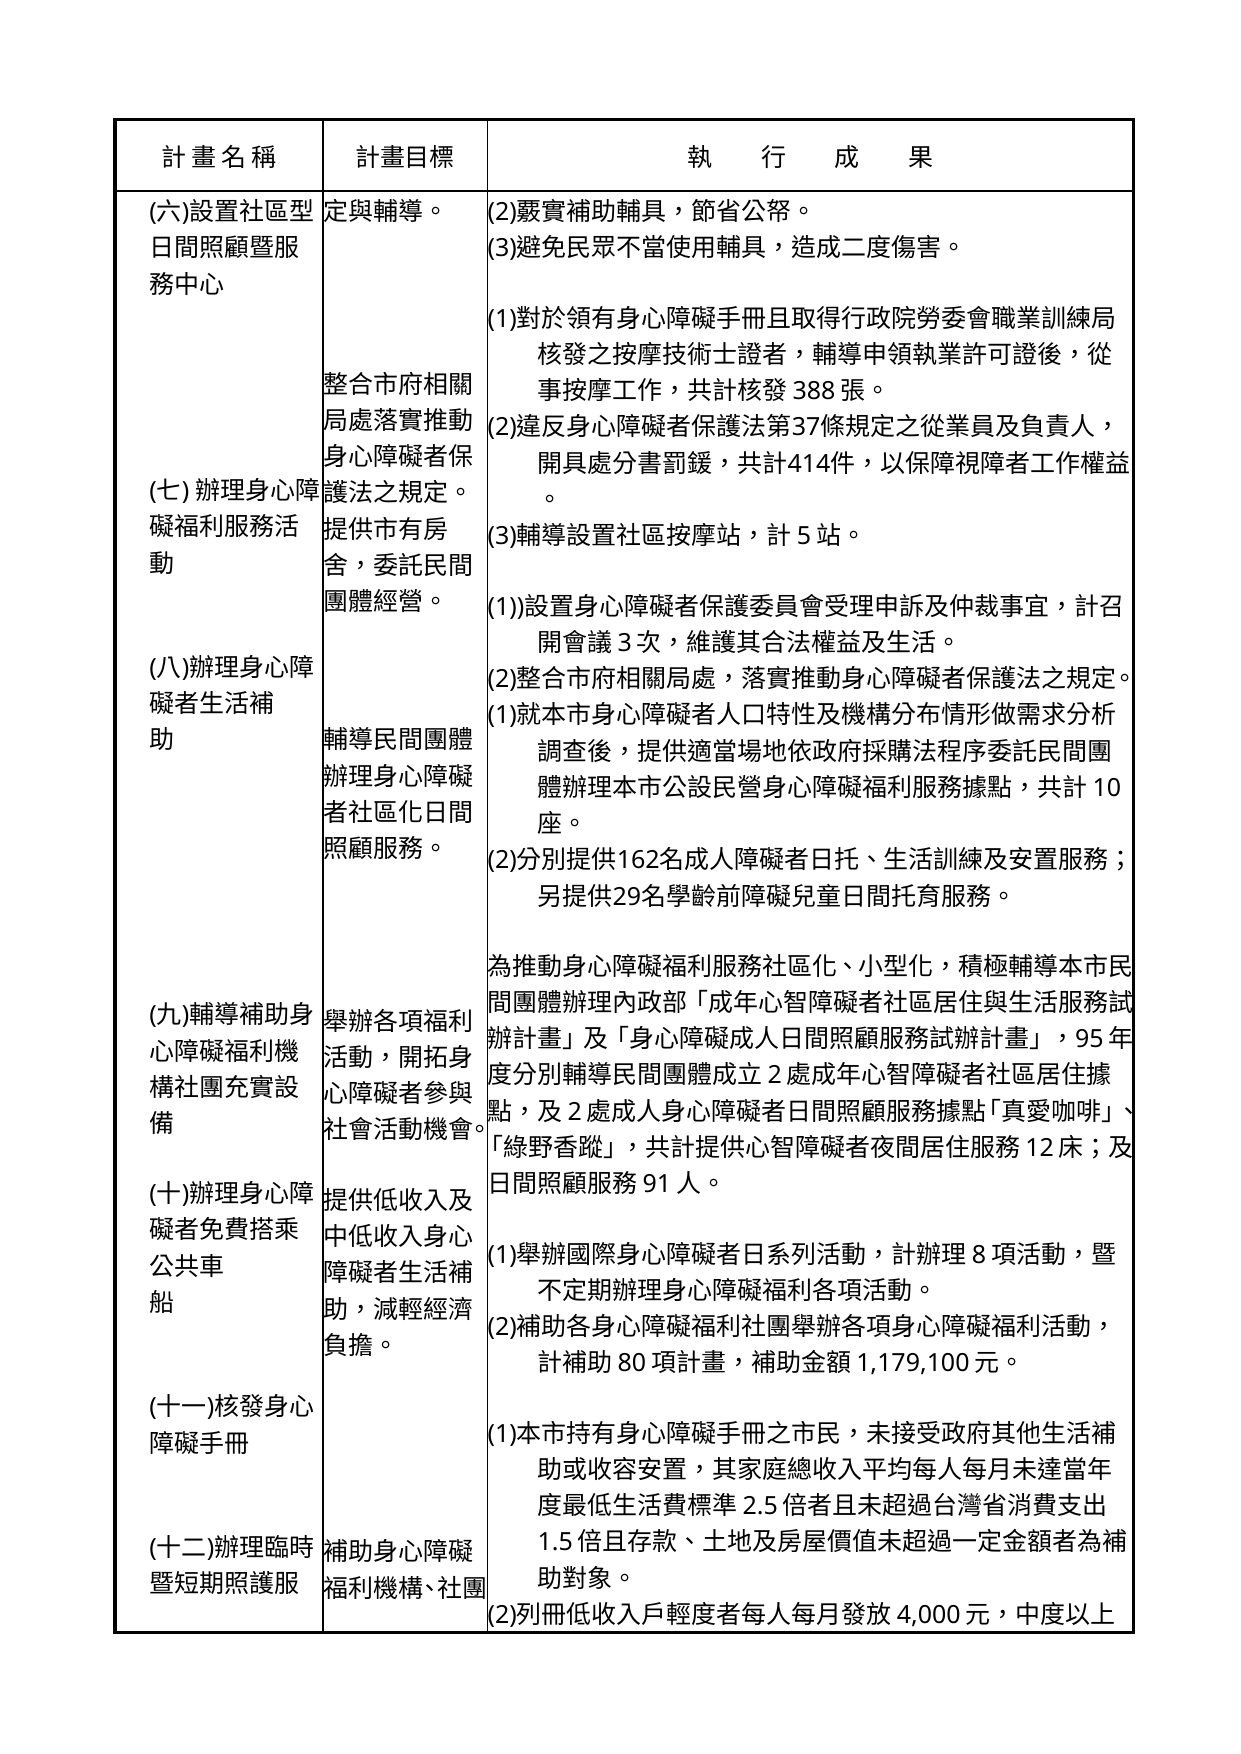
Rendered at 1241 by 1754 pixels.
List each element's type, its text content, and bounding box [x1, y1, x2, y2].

table_header 計 畫 名 稱 [117, 121, 322, 190]
table_cell (1)依照中央訂頒指導綱要，衡酌本市實際情形，擬定實施計畫，籌辦各項慶典及紀念日活動。 (2)各項國家慶典活動本著隆重節約、創新安全之原則辦理。 (3)辦理中華民國元旦慶典活動,95年1月1日於市立美術館廣場舉行元旦升旗典禮,會後舉行健行活動,與民眾互動。 (4)配合中華民國各界慶祝95年國慶籌備委員會,與本府共同舉辦95年嘉年華國慶晚會及國慶晚會系列活動，於10月6日假小港區大坪頂公園舉辦「DOUBLE MOON台灣經典歌曲音樂會」，共有民眾1,500名參加盛會。於10月8日假鼓山區市立美術館廣場舉辦「DOUBLE TEN歡樂兒童劇場」，共有民眾親子1,500名參加盛會。於10月10日假苓雅區光榮碼頭舉辦「DOUBLE TEN電音大派對」，共有民眾5萬名參加盛會。 籌辦或輔導本市各有關單位、社團，舉辦父親節慶祝活動，輔導本市財團法人福澤慈善事業基金會選拔表揚本市第32屆模範父親14位，於95年8月4日假中正文化中心至善廳表揚，場面溫馨感人。 (1)依照中央頒布「統一捐募運動辦法」、「高雄市捐募運動管理自治條例」，95年5月17日以後依新訂頒之「公益勸募條例」規定辦理。 (2)對作業流程詳細審核用途，依分層負責規定詳予核定並迅速函復、驗印及勸募期間派員隨時查核。 (3)主動積極發布勸募單位及查核勸募結果。 (1)加強輔導業已成立之社團，使其會務、業務、財務正常發展，計輔導成立103個社團，截至95年12月底本市共計有2,044個立案團體。 (2)輔導團體推展會務，按時召開會議暨辦理改選。 (3)健全團體之法規制度，培養法治觀念，輔導新團體申請成立籌備組織。 (4)輔導人民團體擴大參與市政建設及推展社會服務；95年11月2日辦理「社團領袖市政關懷活動」，安排市長專題演，及高雄捷運動態體驗,計有300餘人參加。 (5)輔導人民團體隨時辦理會籍清查，建立檔案資料，健全社團組織功能，對於會務未正常運作的團體予以解散，共解散128個團體。 (6)派員列席人民團體之會員（代表）大會，理監事會議及其他有關活動，以了解會務狀況，俾能適時予以輔導及協助；派員列席大會次數約計693場次。 (7)95年7月28日辦理人民團體會務人員研習會，以加強溝通，計有150位社團會務人員參加。 (1)輔導並審核各人民團體編列預算及決算，以促進團體健全財務制度。 (2)鼓勵國際社團多辦社會福利事業及各項建設，以增進社會和諧。 (3)有效運用社會資源，結合民間力量，加強社會工作專業服務，提高服務層面。 (1)舉辦人民團體年度績效考評，計考核180個本市宗親會、同鄉會、校友會，評選出12個優等單位及66個甲等單位，並於95年11月2日公開表揚績優團體。 (2)考核期間加強瞭解各團體活動、財務、會籍管理及其他會務推展情形，評鑑優劣及重點輔導，並鼓勵多參與社會公益服務，當面溝通隔閡及會務困難癥結，以健全人民團體組織、強化社會服務能量。 (1)對於配合政府推動政令宣導及協助政策性、開創性之公益活動酌予補助。 (2)對於舉辦學術、文化、法律、教育、醫療、衛生、宗教、體育、社會服務等活動給予補助，計補助69個團體辦理相關活動，補助經費為3,018,500元。 (1)賡續推展「希望起飛‧築夢帳戶」專案：計有89名參加者每月定期存款3,000元整，累計儲蓄新台幣7,515,000元。 (2)關懷服務：運用志工51人，關懷訪視2,404人次，並召開志工督導會報3次及年終檢討會1次。 (3)成長課程及活動： A.辦理「希望起飛‧築夢帳戶」家戶儲蓄及創業、購屋、高等教育專案課程25場，591人次及年終關懷檢討活動65人。 B.辦理理財及心靈成長講座3場90人次、「佐賀的超級阿嬷」電影討論會101人、「快樂親子過聖誕」活動200人。 C.辦理「認識自我迎向未來」工讀生團體輔導活動15人、「希望工程團」幹部訓練活動32人、媒合二代青少年社區服務7885.5小時。 D.結合臺灣佛教法性寶林協會辦理「低收入戶航向希望逗陣行」暑期親子活動60人、佛光山慈悲社會福利基金會辦理「2006生命教育青少年夏令營」20人及中華電信股份有限公司辦理「網路創業技能訓練班」6場，180人次。 (4)學費補助：補助升學補習教育費6人、技職訓練學費4人、就業、證照考試報名費6人。 (5)設備補助：補助學習設備14人，謀生設備4人。 (6)就業協助：媒合工讀就業30人，轉介就業5人。 94年12月至95年11月結合各慈善團體提供高雄市弱勢族群經濟補助、助學金、弱勢家庭輔導、機構慰訪與災害救助等，計服務335,041人次，投入金額28,437,239元，志工服務時數計70,434小時，認養本市清寒學生220人，提供清寒助學金每人每學期1萬元，計補助220萬元。 本年度計有第一、二、三類低收入戶7,633戶，計發放家庭生活補助經費220,832,384元，受益人數7,633戶，17,768人。 凡列冊有案之低收入戶，每年分兩學期發給子女教育補助費。本年度計發放大專1,477人次，高中2,689人次，國中2,628人次，國小3,029人次，動支經費：20,769,500元。 補助標準：每月發給生活補助1,800元，計補助12,936人，動支經費23,306,400元。 補助標準：第二、三類低收入戶就讀高中以上學生，每人每月發給生活補助費4,000元，計補助23,566人次，動支經費：95,570,500元。 輔導本市列冊低收入戶或清寒市民具有就業意願者參加以工代賑計34人。 委託公私立精神醫療及復健機構收容照顧，並自收容日起負擔其養護費用，計補助4,497人次，支付61,767,352元。 低收入戶年滿60歲以上未滿65歲者及就讀高中以上在學學生，每人每月發給仁愛月票1張，計核發1,620張月票，動支972,000元。 計救助2,742人次，11,390,927元 計救助407人次，3,765,000元。 (1)委託辦理本市遊民服務業務並提供遊民短期安置服務，全年計安置414人次，協助返家者30人次，轉介其他養護機構長期安置者6人，協助就醫服務者923人次。另將遊民收容所2樓重新整建及增添設備，目前收容量達80人。 (2)結合民間資源辦理遊民外展服務，於前鎮區興仁公園增設南區服務據點，另新購置遊民沐浴服務車乙輛，提供餐食、義剪、沐浴、義診等服務並建立遊民個案資料，累計提供健康服務940人次，沐浴服務630人次。 (3)結合民間資源於春節及中秋節前夕辦理遊民關懷活動，提供義診、義剪、沐浴服務、餐敘等，約有577人參與同歡。 計補助2,095人，32,997,963元。 計補助55人次，900,958元。 計補助501人次，7,330,362元。 (1)召開3次社會救助金專戶勸募及運用管理委員會議，以有效運用民間捐款，避免資源重複浪費。 (2)就社會福利機構配合政府政策所辦理之福利服務措施，以急迫性、可行性、發展性，創新性為優先，補助其專業人員人事費，共補助10案，支出3,284,547元。 (1)由本府社會局暨長青綜合服務中心負責策劃辦理，並結合各區公所、社會團體力量，按月排定老人聯誼、教育、旅遊、圖書閱覽、保健指導、志願服務團及學術研究等活動。 (2)舉辦老人槌球、桌球、象棋及麻將等比賽，計7場次，630人次參加。舉辦銀髮婚頌禮讚活動，計700人參加。慶祝重陽節分區舉辦敬老活動29場，計91,433參加人次。舉辦重陽節慶祝大會暨長青運動大會，計1,500人參加。 (3)發放132,404位本市65歲以上老人重陽節敬老禮金，計核發114,343,600元。 (4)推展本市長青人力資源運用計畫，於長青中心定點志願服務者計216人、傳承大使計68人、外展薪傳教學服務者計1,419人次。 (5)結合社會資源辦理健康生活講座55場。 (6)辦理「長青風華－學習成果秀」活動，計1,800人參加。 (7)定期免費提供長輩法律諮詢63人次、心理諮商33人次及健康諮詢186人次。 (8)委託民間團體推展「行動式老人文康休閒巡迴服務」計畫，巡迴本市小港、旗津、鼓山、楠梓、左營等偏遠地區，提供福利諮詢服務、基本健康服務、休閒文康育樂服務、轉介服務等，共辦理316場次，服務16,895人次。 (1)開辦各項技藝性、語文性、休閒性研習課程共180班，學員7,739人次，以供老人學習進修。 (2)95年開辦銀髮成長班共計3期112班，3,928人次參加。 (3)95年開辦長青活力班進修課程1期，計有9班，學員363人次。 於全市各區開辦短期進修課程，共計67班，5,258人次參加。 依照「高雄市老人免費搭乘市營公共車船自治條例」之規定辦理，凡設籍本市年滿65歲以上之老人持敬老票，得免費搭乘本市公共車船，共核發54,956張票卡。 (1)不定期加強督導管理本市現有29座老人活動中心及敬老亭，強化老人休閒、文康活動，改善其設施設備。 (2)輔導其中8座老人活動中心轉型為福利服務中心，增加服務項目，擴充服務內容，及召開1次轉型老人活動中心業務觀摩研討會，觀摩交流以提昇服務品質。 本市年滿65歲以上之市民，未接受政府其他生活補助，亦未經收容安置，且存款、土地及房屋價值未超過一定金額者，家庭總收入平均每人每月未達最低生活費標準1.5倍（16,062元）者，每人每月核發6,000元；達最低生活費標準1.5倍且未超過台灣地區平均每人每月消費支出1.5倍（25,625元）者，每人每月核發3,000元。95年度編列1,055,684,000元，共計補助16,958人，支付963,663,242元，執行率為91.28﹪。 對本市65歲以上老人因遭受疏忽、虐待，惡意遺棄，未得到基本生活照顧或遭遇緊急事故者，提供短期保護安置與立即救援服務，確保老人獲得適當照顧，並提供心理輔導、法律諮詢等服務，計服務294件個案。 (1)製作安心手鍊予失智老人配戴，防止走失，計致贈205條。 (2)由失智老人協尋通報中心，協助走失通報案件，計12件。 (3)設置失智老人日間照顧中心，白天提供生活照護、記憶訓練、現實導向訓練、職能治療、電話諮詢、觀摩參訪等服務，計服務540人次。 (4)委託設置本市失智症照護諮詢專線（331－8597），提供失智諮詢服務，計服務565人次。 本市年滿65歲以上老人重病住院治療，經證明需專人看護，亦符合衛生署公告之全民健保特定疾病與住院基本條件者，家庭總收入平均每人每月未達當年度最低生活費標準2.5倍者為補助對象，計補助195人，支付2,563,411元。 結合各區公所、公益社團、財團法人及社會福利機構，辦理老人送餐及用餐服務，目前全市計有16個辦理單位，每年約服務312,224人次。 (1)將本市老人居家服務業務分區委託民間機構辦理召募、訓練、督導居家服務員及居家服務督導員，針對設籍且實際居住本市，65歲以上因身心受損，致日常生活需他人協助之居家老人家務、日常生活及身體等照顧服務，95年12月服務972人，提供19,758小時。 (1)除對於中低收入老人給予補助外，並配合中央試辦補助非中低收入戶老人使用居家服務經費。 (1)設置老人照顧管理中心，作為長期照顧單一窗口。 補助設籍且實際居住本市滿6個月以上中低收入戶有年滿65歲以上之中重度失能老人，家庭照顧者為照顧老人，致無法就業，每人每月補助3,000元之特別照顧津貼，並委託居家服務單位按月派員督導有無照顧之實，計補助888人次。 於前鎮區仁愛段777-1地號等3筆土地，面積約780坪，規劃為73個單位，提供本市65歲以上老人種植蔬菜、花木，計73位老人受惠。 (1)結合本市16個慈善團體分區服務，為獨居老人提供電話問安、訪視關懷等服務，計服務164,631人次。 (2)提供在宅緊急救援通報系統，計132人及協助安裝190支扶手，保障獨居失能老人居家生命安全。 針對設籍本市年滿55歲以上者由本府社會局長青綜合服務中心接受申請登記儲存專長資料，再依薪傳教學、志願服務或再就業等不同意願，提供媒合轉介服務，目前每年運用達190人次以上。 (1)本府社會局仁愛之家採公、自費安養方式照顧本市年滿60歲以上老人，提供衣、食、住、行各方面生活照顧、醫療服務及各項休閒活動，計安置低收入之公費老人101人，自費老人179人。 (2)另公設民營委託民間單位提供生活自理能力缺損老人養護服務，計設置115床，共收容70人。 (3)為因應本市中低收入失能老人之機構照顧服務需求，開辦「中低收入失能老人機構養護費補助」，95年12月補助53位進住本市優甲等老人養護機構或護理之家之中低收入失能老人。 設置4處日間照顧中心，於白天提供生活照護、護理服務、文康活動、午休、餐飲等服務，以延緩老化，增加社會互動，並減輕照顧者壓力，計月托215人次，臨托10人次。 輔導私人合法設置老人福利機構，並藉由訓練、觀摩及評鑑，以提高照顧服務品質，本市現有63家私立老人養護中心，提供2,691床位。 輔導各區公所配合中央辦理，受理年滿65歲以上老人符合發放資格對象者，申請敬老福利生活津貼每人每月3,000元，至95年12月底止共有 位老人提出申請，合格發放者有 人。 委託本市6個民間單位辦理照顧服務員職前訓練，經結訓學員可至本市居家服務單位、立案老人福利機構擔任長期照顧人員。 於本府社會局長青中心1樓「長青古早風味舖」辦理薪傳教學及提供銀髮族傳統技藝手工藝品展售服務。每月均精心安排系列薪傳教學活動，由老藝師傳授傳統技藝和販售手工藝品，至95年12月底共吸引15,000人次參加。 為滿足老人對於住宅需求，提供安心、適合且獨立自主老年生活空間與環境，於本市左營區翠華國宅開辦「支持型住宅-銀髮家園暨社區照顧服務支援中心」，提供長輩約15人之租屋服務。 依據「高雄市敬老楷模暨老人福利績優人員選拔表揚活動實施計畫」，於10月29日辦理頒獎典禮，計6位敬老楷模、23位老人福利績優人員及特別獎1名接受表揚。 為配合台灣健康社區六星計畫推動方案，建立社區自主運作模式，以貼近居民生活需求，提供長輩關懷訪視、電話問安諮詢及轉介服務、餐飲服務、健康促進等多元化服務，至95年12月止計設置47處社區照顧關懷站。 (1)95年度受理民眾舉報兒童及少年受虐個案計1,397案，經訪視評估開立兒童及少年保護個案為330件，依個案狀況提供安置、親職教育、法律、心理治療與輔導、轉介等服務，並提供施虐者家庭維繫與家庭重整服務。 (2)協助無戶籍兒少保護個案申報戶籍、就學、安置等輔導。 (3)提供兒少保護個案緊急庇護服務，計安置182人、314人次、4,329天次。 (4)訪視調查法院函轉之兒童及少年收養、監護案件，並提送報告予法院參考，計訪視調查兒童及少年收養、監護案件計882案。 (5)結合民間福利機構提供兒少保護個案後續追蹤輔導、諮商輔導等，共同致力推展兒少保護工作。 (6)加強兒少保護工作人員在職訓練，計辦理12場次專業訓練。 (7)配合辦理各項活動，加強宣導兒童及少年保護，提高市民及各相關單位（教育、警政、學校、幼教…等）關心兒童及少年保護意識並落實受虐兒童案件舉發及通報。 (8)結合民間社福單位推動高風險家庭預防工作，計受理通報及服務435案，提供經濟協助、情緒紓解、就醫就學協助等服務，以預防兒少受虐或遭疏忽案件發生。 (1)結合民間團體召開「孩子喝的，是飲料還是酒」記者會，透過媒體呼籲社會各界重視飲酒低齡化現象，集群力有效防止兒童少年受到酒精的戕害。 (2)邀集各大連鎖超商代表召開說明會，決議請各業者配合，以各項積極性作為落實推動不得供應菸酒予未滿18歲兒童少年之規定。 (3)配合警察機關取締作業，對違反兒童及少年福利法者，依法處以行政罰鍰，計處分3案，罰鍰新台幣36,000元整。 (1)加強「少年關懷之家」之安置及輔導功能，對逃家、流浪、失依及受虐之少年提供緊急庇護、生活照顧、心理輔導、生理治療及性教育等相關協助，計安置71人。 (2)對經由警察查獲未滿18歲有從事性交易或從事之虞之兒童少年，召募本府社會局及民間機構之社工同仁組成陪偵小組，並分日、夜兩組，24小時待命陪偵，以隨時協助兒童、少年，並依規定程序進行緊急收容及短期輔導並聲請法院裁定。並不定期辦理在職訓練及工作檢討會，以確保專業服務品質，計陪同偵訊58人。 (3)加強「緊急短期收容中心」功能，於安置期間提供案主生活照顧、心理輔導、醫療檢驗及觀察輔導等，計安置15人。 (4)對違反「兒少性交易防制條例」之犯罪行為人進行輔導教育及公告，95年度開具輔導教育處分書者計13人，公告9人。 (5)對安置期滿返家之個案進行追蹤輔導，以提供必要之協助，並預防再淪入色情場所，計追蹤訪視輔導53人。 (6)培訓本市種子教師60人，辦理本市國中校園巡迴宣導活動，俾加強學生對「兒少性交易防制條例」之瞭解，以增進自我保護概念，計辦理120場次，受益人數計12,389人。 (7)製作「兒少性交易防制條例」相關宣導物品，以加強宣導效益。 (8)配合市府「聯合稽查小組」勤務，以強化兒少性交易防制工作。 (1)對本市籍國中畢業或年滿16歲以上之少年，若經評估不適安置服務且不宜返家，而具獨立在外生活能力者，提供經濟協助及輔導服務。 (2)對就學之少年提供學費補助，並依實際情形，酌予生活費之補助。 (3)對就業之少年提供薪資差額補助以維持其基本生活水準。 (4)對未就學未就業者，提供生活補助，並輔導儘速就學或就業。 (1)對設籍或居住本市並依少年事件處理法所轉介或交付安置輔導之兒童及少年其家庭提供追蹤輔導及福利服務工作，計追蹤輔導服務共23人。 (2)提供轉向個案重返家園、校園或社會之必要措施，包含偏差行為輔導、親子溝通、親職教育、就學輔導、就業輔導、自我管理、家庭重整、資源轉介等福利服務。 (1)委託收容本市未滿18歲之貧困無依兒童，使獲妥善照顧。95年度共收容教養兒童321人次、少年506人次。 (2)配合內政部兒童局辦理「95年度兒童及少年安置及教養機構聯合評鑑」作業進行本市6處受評業務機構督導。 (1)委託民間單位辦理兒童家庭寄養服務，95年度本市委託寄養兒童計兒童110人、942人次，少年8人51人次。提供寄養服務家庭計684戶次。 (2)辦理1場寄養家庭審查會，有26人申請。完成調查報告送審12戶，有4戶通過審查，接續辦理1場寄養家庭職前訓練，共有30人次參與。 (3)辦理寄養家庭在職訓練2場、支持團體3場，計345人次參與。 (4)開辦親屬寄養安置補助4人。 (1)輔導機關學校、民間團體、企業附設或私人創辦計23家立案，10家變更負責人、7家增托或兼辦其他托育業務、4家遷址。 (2)輔導207所托兒所及119所課後托育中心、6所托嬰中心建立管理資料，改善教保業務。 (3)辦理評列丙等之課後托育中心入園輔導及複評，受評9家皆已改善並通過複評。 (4)辦理托育機構專業人員教保系列在職訓練，含特教、行政管理、衛生保健、輔導、親師、教保、評量、評鑑觀摩等項61場，約6,019人次參加及主管人員業務觀摩計120人參加。 (5)辦理兒童教育券補助10,139人，計50,650,000元、托育津貼補助53,810人次，計156,415,510元。 (6)委託文化大學辦理兒童及少年福利專業人員訓練，計4班，262人參訓。 (7)補助托育機構兒童福利專業人員進修大專院校幼保科系學費補助104人次，每人最高5,000元，計補助515,337元。 (8)委託辦理家庭托育保母人員職前訓練92人結業、在職訓練269人次參訓、追蹤輔導407人。 (9)積極輔導未立案托兒所立案計3所及立案托兒所公共安全檢查144所。 (10)積極推動全市立案托兒所幼童保險費，補助幼童家長保費1/3，計8,691人受益，內政部兒童局補助本市家長696,988元。 (11)推動夜間臨托服務，建構臨托服務網絡，辦理社區托育服務宣導。 (1)由本府社會局兒童福利服務中心結合民間資源，配合現有10餘個活動空間策辦並推廣各類兒童親職、生活教育及啟發性活動，並定期舉辦暑寒假活動，計35項，61梯次，1,853人次參加；兒童節系列活動4項，50,000人次參加；親子家庭日系列活動計辦理104場次，11,540人次參加；親子共學藝廊主題展示季辦理15場，161,228人次參觀。 (2)運用專業人員提供諮詢服務及兒童保護服務334人。 (3)設立兒童、少年與家庭諮商中心，提供兒童傾訴心聲，父母親職諮詢、兒童遊戲治療、家庭協談及心理測驗等，計服務3,874人次。 95年度申請內政部兒童局專案補助弱勢兒童及少年繳納符合補助資格前未保中斷和欠繳之健保費，81人次，計1,529,601元。 (1)加強托兒所教保人員專業研習訓練，共辦理8項特教知能研習及一般研習，共計服務5,000人次。 (2)委託民間單位承辦早期療育服務，提供日間托育、時段性訓練及專業諮詢等服務。95年度日間托育每日服務20人，時段訓練914人次，專業諮詢337人次。 (3)委託辦理個案管理服務，計提供服務9,070人次。 (4)加強通報及轉介中心功能，受理通報案444件，其中346件進入個案管理系統提供個案管理服務，建立資訊管理系統，統籌通報轉介系統各相關業務。 (5)加強家長親職教育服務及推動早期療育融合教育。95年度補助辦理健行大賽、融合運動會、親職教育諮詢講座、親子繪畫營、耶誕活動、發展遲緩兒童暨手足暑假快樂成長營，共計辦理27場次，服務1,500人次。另與學校合作辦理托育機構收托發展遲緩兒童專業人員巡迴輔導服務，共計輔導24所托兒所，120人次。委託辦理到宅服務50戶，950小時。 (1)於三民東、西區、左營、楠梓、苓雅、前鎮、前鎮分部等7處中心配置專職社工員，專責推動青少年及其家庭各項輔導及休閒服務，95年度各中心設施設備共計服務達60萬人次。 (2)辦理各項輔導及休閒服務內容包括：親職教育推廣、個案輔導、團體輔導、各項親子講座、各類競賽及結合學校或社團辦理休閒育樂活動，計有2,439場、共計45,025人次參與。 (3)設置電腦室，供弱勢族群運用資訊，以提升知能，減少數位落差。 (4)推動附卡制，鼓勵青少年及家屬辦理附卡，一起使用青少年中心，增進親子關係。 (5)運用志工協助推展青少年福利服務。 (1)辦理健康城市暑期陽光嘉年華「青春達人」系列活動包括超YOUNG情事、愛SHOW達人才藝大賽、狂HIGH晚會、最COOL酷卡、多功能隨身卡、好FUN心情健康心靈講座五主題活動，共吸引千餘青少年參加。 (2)結合民間單位合作辦理「2006耶誕有愛美夢成真」關懷弱勢兒少系列活動，包括「讓愛的能量發光～太陽能環保許願耶誕樹點燈記者會」、「愛的新光在手心愛心耶誕園遊會」、「耶誕有愛．美夢成真耶誕演唱會」，共吸引5000人次熱烈參與。 (3)結合民間機構推動外展服務。 (1)提供高中職以上在學學生志願服務基礎教育課程。 (2)結合公私志願服務運用單位提供青年志工志願服務學習。 (1)委託私立身心障礙教養機構35所及本市護理之家33家、養護中心58家收容安置生活無法自理之身心障礙市民，符合補助規定者，補助養護費用，減輕其家庭經濟負擔，共計補助1,149人，使用經費161,026,407元。 (2)本府社會局無障礙之家辦理心智障礙及自閉症兒童日間托育、庇護工場及中重度智障市民住宿養護、日間托育、社區家園，共計提供702位身心障礙者托育、教養、福利諮詢、復健、休閒等綜合福利服務。 (1)補助身心障礙者購置復健及生活輔助器具所需經費，以提昇其生活自理能力，計補助2,775人次，計27,864,260元。 (2)覈實補助輔具，節省公帑。 (3)避免民眾不當使用輔具，造成二度傷害。 (1)對於領有身心障礙手冊且取得行政院勞委會職業訓練局核發之按摩技術士證者，輔導申領執業許可證後，從事按摩工作，共計核發388張。 (2)違反身心障礙者保護法第37條規定之從業員及負責人，開具處分書罰鍰，共計414件，以保障視障者工作權益。 (3)輔導設置社區按摩站，計5站。 (1))設置身心障礙者保護委員會受理申訴及仲裁事宜，計召開會議3次，維護其合法權益及生活。 (2)整合市府相關局處，落實推動身心障礙者保護法之規定。 (1)就本市身心障礙者人口特性及機構分布情形做需求分析調查後，提供適當場地依政府採購法程序委託民間團體辦理本市公設民營身心障礙福利服務據點，共計10座。 (2)分別提供162名成人障礙者日托、生活訓練及安置服務；另提供29名學齡前障礙兒童日間托育服務。 為推動身心障礙福利服務社區化、小型化，積極輔導本市民間團體辦理內政部「成年心智障礙者社區居住與生活服務試辦計畫」及「身心障礙成人日間照顧服務試辦計畫」，95年度分別輔導民間團體成立2處成年心智障礙者社區居住據點，及2處成人身心障礙者日間照顧服務據點「真愛咖啡」、「綠野香蹤」，共計提供心智障礙者夜間居住服務12床；及日間照顧服務91人。 (1)舉辦國際身心障礙者日系列活動，計辦理8項活動，暨不定期辦理身心障礙福利各項活動。 (2)補助各身心障礙福利社團舉辦各項身心障礙福利活動，計補助80項計畫，補助金額1,179,100元。 (1)本市持有身心障礙手冊之市民，未接受政府其他生活補助或收容安置，其家庭總收入平均每人每月未達當年度最低生活費標準2.5倍者且未超過台灣省消費支出1.5倍且存款、土地及房屋價值未超過一定金額者為補助對象。 (2)列冊低收入戶輕度者每人每月發放4,000元，中度以上者每人每月發放7,000元；中低收入戶輕度者每人每月發放3,000元，中度以上者每人每月發放4,000元，計發放23,121人，共計1,103,556,750元 輔導各身心障礙福利機構社團正常發展，補助充實設備，推展服務，計補助38項設備計畫，補助金額共665,750元。 身心障礙者可向戶籍所在地區公所社會課或公車處鹽埕站申辦博愛月票，免費搭乘市營公共車船，計補助969,671人次，補助金額共5,811,006元。 委託各區公所依鑑定結果核發身心障礙手冊，計有59,894人列冊。 結合民間資源培訓臨時暨短期照顧服務員，提供定點及到宅照護服務，紓解家庭照顧壓力，計服務9,606人次，29,095.25小時，補助金額4,010,527元。 (1)加強成人身心障礙者成人個案管理通報轉介中心個案通報系統功能。 (2)委託民間團體分區成立北、中、南等3區個案管理中心 ，辦理多重問題個案管理服務，擬訂個別化服務計畫，提供資源整合服務，計有310人列冊接受服務。 培訓服務員提供個案家務及日常生活照顧服務及身體照顧服務，使身心受損致日常生活功能須他人協助之居家身心障礙者獲得妥適照顧，計服務265人，共58,469.5小時，補助金額11,486,010元。 (1)委託民間單位成立精障庇護農場，藉園藝栽種訓練，達到體能、休閒、陶冶身心之目的，計服務171人次。 (2)成立精障庇護商店，結合醫院提供復健、輔導等服務，計服務165人次。 (3)補助民間單位辦理精障者社區日間照護服務，藉職能復健、心理輔導等課程，提升其自我照顧能力，合計每月平均服務39人次。 成立身心障礙者生涯轉銜專案小組，結合政府相關部門推動身心障礙生涯轉銜服務，加強橫向聯繫與溝通協調，制定生涯轉銜計畫。 辦理身心障礙者房屋租金及購屋貸款利息補助，減少身心障礙者的負擔，累計共補助123名租屋者、10名購屋者，補助金額3,850,154元。 (1)增設北區輔助器具資源站，擴大服務北區身障市民，併同原有之南區輔具資源中心提供身心障礙者輔具最新資訊及使用之專業諮詢、評估。 (2)處理輔具回收、借用與檢修作業，以撙節輔具補助款。 (3)計回收177件，出租2,320件，維修538件，到宅服務521人次。 賡續辦理身心障礙者行功心法活動，提供身心障礙者親近的靜態活動，維護其身心健康，計服務26人。 (1)新增第3對視障導盲犬使用者，總計本市有3隻導盲犬配對3位視障者使用。 (2)辦理視障者使用導盲犬宣導活動，計辦理2場。 (3)完成2名導盲犬專業訓練師暨指導員專業培訓並取得證照，投入視障者使用導盲犬服務。 (1)低收入戶視障者每人每月提供30小時全額補助、非低收入戶每人每月提供15小時全額補助，另15小時補助50%服務費用。 (2)另補助每位視障朋友每人每月2次搭乘計程車外出活動之交通費，每次依現行計程車基本收費標準70元給予補助。 (3)自95年10月16日開辦至12月31日止，服務26件，申請搭乘計程車補助件數有8件。 (1)強化「高雄市婦女權益促進委員會」功能，並依權益業務成立「經濟安全」、「人身安全」、「性別平等」、「單親原住民暨弱勢婦女」、「健康維護」、「社會參與」6個小組推展，計召開18次小組會議、2次召集人會議、3次委員會議。 (2)本市婦女館提供各項軟硬體、婦女知性成長、休閒娛樂 等活動專屬空間，計辦理婦女成長教育843場次、22,330人次參與及各項婦女設施設備服務90,384人次。 (3)修訂「加強推展婦女福利補助原則」擴大辦理本市婦女成長教育活動計畫，計補助29個婦女團體辦理72項方案計畫，補助經費2,232,140元。 (4)辦理家庭照顧人員養成訓練、在職訓練，協助雙薪家庭幼兒照顧家務管理與照顧如保母、家事管理人員、坐月子人員、居家服務人員等，計補助坐月子人員培訓課程1班28人結業、保母培訓101人結業，並促進中高齡婦女之二度就業。 (5)分別於新興、楠梓、三民東區設置綜合福利服務中心 ，提供婚姻、心理、法律、家庭諮詢服務，以家庭取向規劃服務措施，計受理電話諮商1,233人次、面談諮商274人次、律師免費面談26人次。 (6)結合本市婦女團體擴大辦理現代媽媽多元形象表揚及母親節系列活動，共計9場次，910人次參加。 (7)95年開辦本市外籍及大陸配偶家庭支持輔導服務，主動關懷訪視，計服務8,052個家庭，並於95年10月27日成立新移民家庭服務中心，作為外籍及大陸配偶的專屬活動空間。 (1)由本府社會局家庭暴力及性侵害防治中心，結合警政、衛生、社政單位共同辦理防治業務： A.提供24小時專線服務、專業輔導、諮詢及各項支持性服務，113專線救援及電話諮詢計13,220通、家暴通報案件計6,403件、性侵害通報案件計470件、性騷擾通報68件。 B.提供家暴被害人心理輔導計202人次，團體輔導計449人次、法律諮詢計220人次、訴訟補助計60人次，生活補助計46人次、醫療補助計1,033人次、緊急庇護計142人次，家訪計360人次、陪同服務計156人次，協助聲請保護令計161人次、轉介計450人次，申請弱勢家庭兒童及少年緊急生活扶助150人次。 C.提供性侵害被害人心理輔導計166人次，團體輔導計21人次、法律諮詢計54人次、訴訟補助計75人次，生活補助計8人次、醫療補助計178人、緊急庇護計150人次，家訪計196人次、陪同服務計716人次，協助聲請保護令計5人次、轉介計88人次、性侵害減述作業計86人次。 D.提供性騷擾案件陪同服務計 6人次，轉介計7人、受理申訴案計35案、再申訴案計2案。 (2)加害人服務方面：針對家暴及性侵害加害人處遇，提供心理輔導、團體輔導、婚姻諮商等服務。辦理家暴裁定前鑑定12次，計52人次，認知輔導48次，283人次；性侵害加害人身心治療3人次，輔導教育55場次，計517人次，個別輔導計25人次。 (3)預防宣導方面： A.辦理專業人員及網絡成員訓練，計自辦32場，1627人次參與。另派員參加外部訓練98場，計298人次參與。辦理志工在職訓練3場，計91人次參加。 B.加強家暴、性侵害及性騷 擾防治服務多元化宣導，至各校園、社區、警政、外籍配偶、原住民、身心障礙者、大眾傳播等宣導，落實防治工作，計辦理123場次。 C.辦理「高雄市市民性騷擾 經驗調查及防治宣導」、「飆文章、ㄍㄚˋ音樂性騷擾防治宣導活動」、「水岸花香、社區零暴力」婦幼宣導、「性侵害防治-智能障礙者權益保障問答集發表記者會」、「溫柔牆」揭幕等各項記者會，運用媒體力量，積極宣導家暴、性侵害及性騷擾防治觀念。 D.全國首創編製「封殺鹹豬手之非常光碟－性騷擾防治宣導短片」，並增加印製「性騷擾防治教戰手冊Ⅱ」，推廣性騷擾防治宣導，並獲媒體報導，全國各地民眾熱烈索取宣導。 (4)實施「高雄市婚姻暴力案件危險分級管理試辦方案」，協助婚姻暴力被害人填寫危險評估量表，並據以分級管理。自95年8月4日起至同年12月底止計有554案填寫危險評估量表，其中高危險184案、中危險119案、低危險251案。 (1)依據「特殊境遇婦女家庭扶助條例」及「高雄市單親家庭扶助辦法」，提供特殊境遇婦女及單親家庭緊急生活扶助61人補助1,183,460元、子女生活津貼6,190人補助130,807,800元、子女教育津貼4,646人次補助4,792,700元、傷病醫療補助392人次35,667元、兒童托育津貼補助25,968人次，74,719,675元，創業貸款貼補息補助468人次，155,607元。 (2)分別於小港、左營及楠梓等區設置山明、翠華親子及和平家園共65戶，以協助弱勢單親家庭解決居住問題，落實單親照顧政策，其中山明、翠華及和平母子家園進住人數穩定，達7成以上，親子家園目前已進住額滿共進住11戶，達9成以上。 (3)由本市單親家庭服務中心，推動外展單親福利，計受理輔導諮商295人次、個案研討4次43人次參加、家庭訪視224人次、電話諮詢1,223人次，聯誼聚會3場264人次、及課業輔導5,988人次參加。 (1)輔導本市小港區港興等4個社區發展協會維修社區活動場所，改善建築物公共安全。計核撥450,213元。 (2)督導本市各區公所輔導各區活動場所維護與使用。 輔導楠梓區清豐等87個社區發展協會辦理成長知性講座、親職教育等家庭福利服務活動，開拓婦女生活層面，促進家庭和諧及增強婦女及家庭福利服務活動。 輔導楠梓區宏毅等41個社區發展協會推動社區老人關懷服務，包括老人問安訪視、健康講座、血糖檢測等活動，以落實社區老人福利服務。 輔導楠梓區惠民等58個社區發展協會辦理社區兒童臨托服務、兒童福利或保護宣導、家庭性親子福利服務等活動及舉辦青少年心理諮商講座、兒童及少年性交易防制宣導及青少年各類研習或運動競賽，強化青少年及兒童福利服務。 輔導楠梓區加昌等83個社區推展全民運動辦理舞蹈、烹飪、拳術、氣功、健行等全民運動與休閒活動。 輔導三民區寶國等27個社區發展協會申請內政部補助辦理社區刊物，以提昇居民生活品質，計獲內政部補助社區刊物16案640,000元。 輔導三民區民享等10個社區發展協會充實社區活動設備，計核撥10,000元。 (1)辦理『高雄市95年度協力各區開啟社區願景續力計畫－社區觀摩暨研習工作坊』。參加人員為本府社會局各科室及附屬機關主管、11個區公所社政人員及所轄潛力社區發展協會理事長計49名人員參加。 (2)辦理『社區齊步走 大手牽小手－高雄市績優社區示範觀摩活動』，邀請本市高泰、清豐、港口社區發展協會示範績優社區發展績效，共有本市11個區公所及本市社區發展協會人員共150人參加。 (1)舉辦「95年度第一次社區發展協會工作幹部研習會」，召訓本市各區公所基層社政人員及社區工作幹部，計200人參加。 (2)辦理『高雄市95年度第二次社區發展協會工作幹部研習會』。召訓本市各區公所基層社政人員及社區發展協會幹部共計200人參加。 輔導本市各立案社區發展協會，發揮社區潛能暨結合推動社區工作之公益團體，推展各項社區服務專案，建立社區特色。95年度共計輔導前鎮區鎮陽等14個社區發展協會、1個區公所及3個人民團體，計補助18個社區服務專案計畫，核撥1,70,000元。 (1)舉辦「95年協力各區開啟社區願景續力計畫社區共識會議研習工作坊」，由三民區寶華社區發展協會示範召開社區共識會議，共有本市區公所及社區發展協會代表100人參加。 (2)補助大專院校辦理「協力各區開啟社區願景實施及續力計畫評估之研究」，並於「高雄市協力各區開啟社區願景成果發表暨績優社區頒獎典禮」中發表。 (3)編印「開啟願景 編織幸福－高雄市95年度協力各區開啟社區願景計畫成果手冊」，提供本市社區發展協會幹部及社區工作者學習推展社區服務專案計畫具體規劃撰寫及操作等入門之輔導工具書，共印製1,000本。 (4)辦理「高雄市協力各區開啟社區願景成果發表暨績優社區頒獎典禮」，共有內政部主管科長、各縣市政府、學者專家及本市社區發展協會、社區組織代表共計250人參加。 為提昇社區民眾公民意識，鼓勵參與市政建設，辦理『邁向2009•社區動起來』－掌握2009契機•建造公民意識計畫，由本市左營區新上、三民區寶華、苓雅區五權及前鎮區振揚等4個社區發展協會示範，透過公民會議討論社區未來願景及如何迎接參與2009世運會，並於舉辦『邁向2009•社區動起來』－掌握2009契機•建造公民意識發表記者會，以視覺意像方式呈現社區宣示加入2009世運會籌備工作，共80人參加。 鼓勵社區發展協會針對老人、身心障礙者、婦幼、青少年等弱勢族群需求，擬定實施計畫據以推動，以落實社區照顧及福利社區化服務，輔導三民區灣愛等9個社區發展協會與組織申請內政部補助辦理「開發社區人力資源．營造福利化社區」活動，計獲內政部補助社區成長學習11案415,000元。 (1)由各區公所及本府社會局分初、複評，考核社區發展協會年度績效，計有卓越獎1個、精進獎3個、特優等獎4個、優等獎5個、甲等獎5個社區發展協會。 (2)推薦前鎮區鎮陽等5個社區發展協會參加內政部社區發展工作評鑑，計有前鎮區鎮陽社區發展協會獲得優等獎，獎金25萬元，苓雅區五權社區、楠梓區真正昌社區、左營區新上社區等個社區發展協會獲得單項特色績優獎，各獎金5萬元，本府獲縣市政府優等獎。 (1)辦理『本府社會局多元就業方案工作人員工作檢討會』以瞭解社區工作之推動方式，計有23人參與。 (2)95年12月5日進用共計17名多元就業開發方案協力社區服務員，配置於本府社會局及本市各區公所擇定之社區關懷據點協助從事社區福利服務工作。 本市計有三民區灣愛等18個社區發展協會提出申請，其中民享、真正昌、雙興3個社區發展協會獲同意獎助455,000元。 補助本市75個社區發展協會辦理251件社區福利活動案，補助總金額計2,689,500元。 輔導合作社於業務年度結束前或社員代表選舉前，依照內政部訂頒之「合作社選舉罷免辦法」辦理社員社籍清查工作。 輔導合作社依法召開理事會議、監事會議、社務會議、社員（代表）大會，並派員輔導研討提案。 輔導合作社於召開社員（代表）大會後1個月內辦理變更登記。 市民組織各類合作社時，派員輔導協助依照規定程序辦理籌組及解散清算工作，95年度共有200個合作社。 加強輔導合作社整理帳冊及編製財務報表，以利檢討分析業務財務績效。 經常派員輔導合作社依章程規定之業務項目發展業務，對於績優合作社則依「合作事業獎勵規則」之規定轉向中央申請營運設備之補助。 (1)成立滿1年以上之合作社及其實務人員依「合作事業獎勵規則」之規定辦理年度考核予以獎優汰劣。 (2)由本府教育局邀集社會局、衛生局依據「高雄市各級學校員工消費合作社經營業務應遵守事項暨考核獎懲標準」之規定組成考核小組，辦理本市各級學校員生消費合作社之考核。 (1)95年5月26日與國立高雄餐旅學校員生消費合作社共同主辦94年績優合作社場及實務人員表揚典禮暨95年合作教育示範觀摩活動，計有本市合作社場160名代表參加。 (2)推薦各級合作社會務人員至內政部參加研習訓練。 (1)輔導學校員生消費合作社於營業場所張貼合作常識宣導標語，並於５月第４週訂為「合作教育週」實施合作教育。 (2)配合慶祝國際合作節擴大宣傳合作組織功能。 (1)辦理志願服務人員甄訓、督導及考核，計進行2場次5小時在職訓練，4次督導會議，分別有166人次參加，於年終依本局志願服務人員服務要點進行考核。 (2)推行志願服務計畫，共召開8次幹部會議；編撰12期「志工簡訊」及4期「志工通訊」，並於95年度授證表揚績優志工115人。 (3)配合內政部推動「廣結志工拓展社會福利工作－祥和計畫」，輔導本市社會福利團隊加入祥和計畫團隊，計新增13個團隊、466人加入本市祥和計畫大隊。 (4)配合內政部志願服務資訊整合系統建置，完成本市所屬志工資料建檔工作。 (5)協助層轉相關志願服務機構團體申請內政部補助辦理各項志願服務工作，計有12個民間團體申請21個志願服務方案，獲內政部補助2,801,000元。 (6)辦理「95年高雄市各界慶祝國際志工日暨第4屆南台灣志工運動大會」活動，計有84個志願服務團隊、近4,000名志工參與盛會。 (7)委託辦理「青少年志工初體驗學習營」、「全國志工接待家庭宣導觀摩」等活動，推廣志願服務理念，期市民踴躍參與志願服務工作。 (1)推動志願服務人口倍增計畫，輔導籌組本市志願服務團隊，計有13個團隊466人加入本市祥和計畫大隊，並依法備查其工作計畫和成果及提供相關諮詢服務。 (2)加強辦理本市志工在職訓練、聯誼活動及網路學習軟體研發工作，以提升服務品質，另委託民間機構辦理志工基礎及特殊訓練課程，計有3個民間團體辦理12梯次志工基礎訓練及7梯次之社會福利類特殊訓練，計1,792受益人次。 (3)核發本市社會福利類志願服務紀錄冊計757冊、本市榮譽卡1,952張。 (4)辦理本府志願服務會報2次、本市社會福利暨志願服務聯繫會報2次。 (5)辦理本府所屬機關學校志工意外事故保險採購案，另依本府所屬各機關學校志願服務人員因公傷病慰問金發給要點，由各目的事業主管機關或運用單位編列預算支應慰問金。 (6)95年6月26日辦理本府各目的事業主管機關推展志願服務績效評鑑，計有18個志願服務目的事業主管機關受評，本府社會局評列為特別獎。 (1)辦理志願服務人員外語訓練課程，提升聽說讀寫能力。 (2)組成志工外語研習社團持續研習，營造英語環境。 (1)配合工作需要舉辦社工專業在職訓練32場次及社工專業服務成果發表會2次。 (2)召開社會工作諮詢委員會1 次並邀請委員個別諮詢，增強社會工作專業之推展。 (3)邀請本府社會局20位資深社工員以社工故事為主題，出版「時光碼頭－社工心紀錄」社工故事書。 (4)以「高雄市自殺因素探究與對策」為主題，進行文獻探討和本市自殺案例資料分析完成研究報告。 (1)召開本市社會福利機構聯繫會報2次。 (2)辦理社會福利服務專題講座6場次。 (3)發行港都社福季刊計4期，12,000份。 (4)整合社會資源，結合本市公益慈善團體共同推展社會福利服務工作，94年共計結盟205次，社會慈善團體基金會46次，市府團隊33次，其他社團316次，1005位個人，結盟總金額合計為42,922,623元。 （１）配合各大學院校社會工作相關系所學生實習計畫，提供暑期實習機會，本年度共有8名實習生。 （２）訂定「高雄市社會福利研究發展獎助計畫」鼓勵全國各大學院校社會福利相關系所碩博士生關注及投入本市社會福利議題研究。 核發本市社會工作師執業執照4人、規範社工師之權利義務，確保受服務對象之權益，本市領有執照者計94人。 凡設籍本市滿1年且年滿65歲以上老人，除內政部、銓敘部、行政院退輔會或符合補助對象，其保險費已由政府編列預算支付者外，餘由本府補助保險費自付額，每人每月最高補助604元。95年度編列450,237,536元，共計補助969,357人次，補助經費491,201,564元（尚積欠健保局歷年補助款861,063,036元）。 凡持有身心障礙手冊，參加現金給付之社會保險（公、勞、農保等）所需保費，極重度、重度者最高補助604元；中度者補助1/2；輕度者補助1/4。95年度預算編列75,388,000元，補助284,142人次，實支83,221,549元，不足數7,833,805元。 凡持有中度、輕度身心障礙手冊，設籍本市滿1年者，參加全民健保應繳保費自付額編列預算補助，95年計補助513,892人次，188,489,392元。 低收入戶及其眷屬一律納入全民健康保險，其健保費及住院膳食費全額補助。95年度補助健保費204,244人次，計補助220,175,032元，住院膳食費計補助15,873,431元。 [488, 192, 1132, 1631]
table_cell 藉辦理國家慶典活動，配合舉辦各項富有啟發性、教育性及建設性之活動以加強國家精神教育。 籌辦或輔導有關單位舉辦各項節日活動。 使捐募活動在法令規定下，有所遵循與管理。 加強輔導人民團體正常推行會務，期能發揮功能，配合推行政令、政策。 輔導人民團體建立財務公開化制度，以維年度預算收支平衡，有效推展會務活動。 增進人民團體會務推展績效，溝通會務觀念，加強團體聯繫、溝通意見，作為輔導參考。 鼓勵人民團體運用補助經費，健全組織正常發展會務，並協助政府推動政令宣導暨興辦社會公益服務事業。 爲推動積極性福利措施，激發低收入戶脫貧潛能，鼓勵低收入戶家戶經由學習增進能力，累積人力資本，提升社會競爭力，進而脫貧自立。 辦理清寒家庭社會救助單一窗口及個案管理服務、助學金補助。 加強照顧生活貧困之低收入戶，救助其生活。 協助低收入戶子女教育費，並鼓勵其接受較高教育，便於就業脫離貧困。 使二、三類低收入戶15歲以下子女獲得生活照顧。 加強照顧二、三類低收入戶就讀高中以上子女，救助其生活，改善就學環境。 輔導低收入戶就業，改善其生活。 持續收容養護低收入戶罹患精神疾病且呈慢性化者，以減輕家庭負擔，維護居民安寧。 解決低收入戶行的問題，減輕其交通費支出，改善其經濟環境。 協助家境困難之市民於遭遇急難事故，無力負擔時給予緊急扶助，以度過難關。 使受災民眾適時獲得救助，渡過難關，迅速復業重建家園，安定社會秩序。 安置照顧流落街頭、孤苦無依需收容之遊民，並提供外展服務，輔導其回歸社會、家庭。 使低收入戶行動不便癱瘓老人獲得完善照顧。 提供醫療補助以減輕其家庭負擔。 協助因重傷病住院治療需專人看護而乏人照顧之中低收入市民獲得妥適之照料，並減輕家庭負擔。 合理運用民間捐款，協助社會福利機構提昇福利服務品質強化福利功能。 擴展老人社會活動，提供各項文康聯誼及社會服務活動。 1.辦理長青學苑 2.開辦社區型長青學苑 發揚敬老美德照顧老人，表示社會對老人之關懷。 充分發揮各區老人活動中心、敬老亭之社會福利服務功能 。 辦理本市65歲以上中低收入老人生活津貼。 對老人提供保護安置服務，使得到適當照顧。 關心失智老人，防止失智老人走失。 辦理本市年滿65歲以上中低收入老人重病住院看護費補助。 對中低收入且獨居或行動不便老人提供餐飲服務，以解決老人用餐問題。 為擴大辦理老人居家服務，使老人獲得就近之持續性照顧，並紓緩家庭照顧者之壓力。 擴大照顧罹患長期慢性病之中低收入戶老人，並鼓勵老人居家就養。 擴大老人休閒活動空間。 辦理獨居老人關懷服務。 充分運用高齡人力資源，鼓勵其退休後繼續貢獻所長服務社會。 提供本市設籍年滿60歲以上老人安置照顧。 針對輕、中度失能或失智老人於白天提供照顧。 提供老人優質養護照顧服務。 配合中央執行敬老福利生活津貼發放。 辦理照顧服務員職前訓練，提昇長期照顧人力素質。。 創設銀髮福利產業空間－長青古早風味舖。 開辦「支持型住宅-銀髮家園暨社區照顧服務支援中心」。 辦理敬老楷模暨老人福利機構績優人員表揚活動。 設置「社區照顧關懷站」。 1.為維護並促進兒童身心健全發展，整合政府及民間團體力量，並結合社會資源共同致力於兒童保護工作。 2.加強執行「兒童少年福利法」對兒童少年保護之規定並加強宣導相關法令。 3.落實加強「兒童少年性交易防制條例之執行與宣導」。 4.辦理「少年自立生活適應協助方案」 5.辦理少年轉向追蹤輔導服務 加強輔導私立育幼機構，健全其組織，並充分發揮兒童少年保育功能。 擴大兒童少年福利服務領域，積極照顧不幸兒童及少年。 健全托育機構組織，提高教保水準及加強其業務輔導，提供本市幼兒優良之教保環境。 為本市兒童提供教育、觀摩研究、學習及舉辦親職教育場所，促進兒童身心均衡發展。 增進低收入戶暨弱勢兒童健康照顧、維護其就醫權益減輕家庭負擔。 結合教育、衛生單位，以團隊合作方式，依個別需求，提供服務。 1.加強中心服務功能。 2.結合社會資源加強推展少年福利服務 推動青年志工初體驗學習方案。 持有身心障礙 冊市民，依類別與等級及經濟狀況分別補助。 輔助器具補助，並對使用者給予使用上之建議與諮詢。 視覺障礙者從事按摩業暨理療按摩資格認定與輔導。 整合市府相關局處落實推動身心障礙者保護法之規定。 提供市有房舍，委託民間團體經營。 輔導民間團體辦理身心障礙者社區化日間照顧服務。 舉辦各項福利活動，開拓身心障礙者參與社會活動機會。 提供低收入及中低收入身心障礙者生活補助，減輕經濟負擔。 補助身心障礙福利機構、社團充實設備提昇服務品質。 加強落實身心障礙福利，使身心障礙者得免費搭乘市營公共車船。 身心障礙市民領取身心障礙手冊。 紓解家庭長期照顧壓力，提昇生活品質。 建立通報系統 ，整合資源，協助個案解決問題。 減輕家庭照顧負擔，延續身心障礙家屬照護能力。 提供精障市民日間照顧服務，促進社會關懷與接納。 提供身心障礙者持續性、整體性之生涯轉銜服務。 紓解身心障礙者租購屋之壓力。 辦理輔具回收 、租借與維修等，並提供輔具使用諮詢專業評估等。 提高障礙者公開參與無障礙設施之使用。 維護本市視覺障礙者行路權與使用導盲犬之權利，促其自立及社會參與能力。 提供視覺障礙者外出求職、就學、休閒、購物等，並促進視障者生活品質及平等參與社會之機會。 結合本市婦女福利服務機構針對不同年齡層、不同地區婦女特性及需求，加強本市婦女福利服務工作。 結合本市婦女福利服務團體機構共同加強辦理本市家庭暴力、性侵害及性騷擾防治業務。 協助單親家庭自立，撫養未成年子女。 推行社區公共設施建設。 1.推展社區婦女福利服務。 2.推展社區老人福利服務。 3.推展社區兒童及少年福利服務。 4.推展社區全民運動。 5.推展社區文康活動。 6.充實社區設備。 1.舉辦社區發展業務觀摩。 2.舉辦社區發展業務講習。 3.推展社區服務專案計畫。 4.辦理「95年協力各區開啟社區願景續力計畫」。 5.辦理「邁向2009‧社區動起來」－掌握2009契機，建造公民意識計畫。 1.推動社會福利社區化。 2.辦理社區評鑑。 3.辦理多元就業開發方案。 4.輔導社區發展協會申請信義房屋「社區一家」贊助計畫。 5.補助社區發展協會辦理社區福利活動。 1.輔導合作社整理社員社籍。 2.輔導合作社召開各種法定會議。 3.輔導合作社辦理變更登記。 4.輔導組織各類合作社。 5.輔導合作社健全帳務。 6.輔導合作社發展業務。 7.辦理合作社業務考核。 1.舉辦合作業務講習。 2.宣導合作組織功能。 1.加強志工組織與管理，增進凝聚力。 2.落實志願服務法，建立制度化管理模式。 3.增強志願服務人員外語能力。 1.加強社會工作專業訓練，提昇社會工作服務品質。 2.增進社會福利機構協調連繫，促進聯誼與交流。 3.促進社會工作教育發展，培植社工專業人力。 4.推動執行社會工作師法及其施行細則。 辦理設籍本市滿1年且年滿65歲以上老人保險費自付額補助事宜。 減輕身心障礙者經濟負擔。 提供身心障礙者參加全民健保保費自付額補助，減輕經濟負擔。 維護低收入戶健康。 [324, 192, 487, 1631]
table_header 執 行 成 果 [488, 121, 1132, 190]
table_header 計畫目標 [324, 121, 487, 190]
table_cell (六)設置社區型日間照顧暨服務中心 (七) 辦理身心障礙福利服務活動 (八)辦理身心障礙者生活補 助 (九)輔導補助身心障礙福利機構社團充實設備 (十)辦理身心障礙者免費搭乘公共車 船 (十一)核發身心障礙手冊 (十二)辦理臨時暨短期照護服 [117, 192, 322, 1631]
